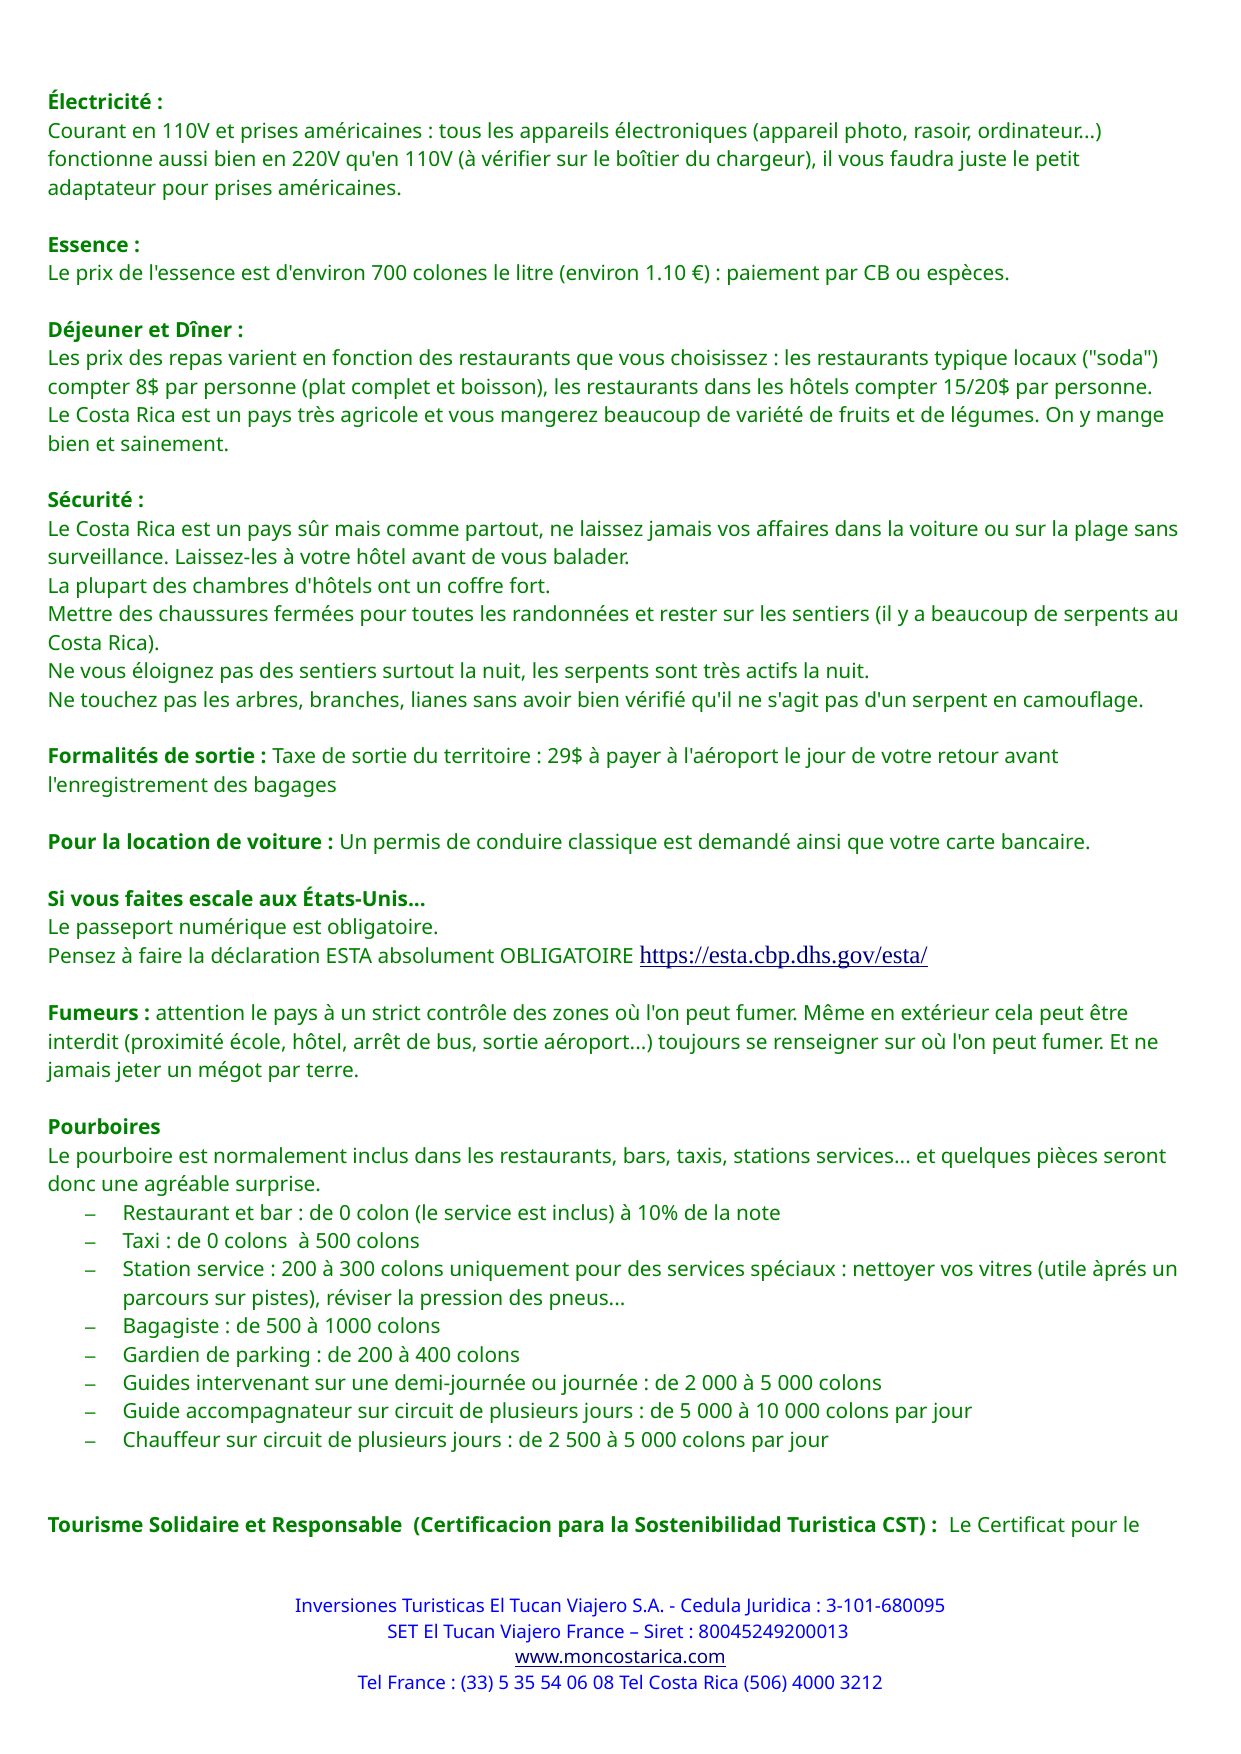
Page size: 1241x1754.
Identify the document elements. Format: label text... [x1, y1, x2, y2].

text Le pourboire est normalement inclus dans les restaurants, bars, taxis, stations services... et quelques pièces seront donc une agréable surprise. [47, 1141, 1193, 1198]
text Électricité : Courant en 110V et prises américaines : tous les appareils électroniques (appareil photo, rasoir, ordinateur...) fonctionne aussi bien en 220V qu'en 110V (à vérifier sur le boîtier du chargeur), il vous faudra juste le petit adaptateur pour prises américaines. [47, 87, 1193, 201]
text Le Costa Rica est un pays sûr mais comme partout, ne laissez jamais vos affaires dans la voiture ou sur la plage sans surveillance. Laissez-les à votre hôtel avant de vous balader. [47, 514, 1193, 571]
text Déjeuner et Dîner : Les prix des repas varient en fonction des restaurants que vous choisissez : les restaurants typique locaux ("soda") compter 8$ par personne (plat complet et boisson), les restaurants dans les hôtels compter 15/20$ par personne. Le Costa Rica est un pays très agricole et vous mangerez beaucoup de variété de fruits et de légumes. On y mange bien et sainement. [47, 315, 1193, 457]
text La plupart des chambres d'hôtels ont un coffre fort. [47, 571, 1193, 599]
text Ne vous éloignez pas des sentiers surtout la nuit, les serpents sont très actifs la nuit. [47, 656, 1193, 685]
list Restaurant et bar : de 0 colon (le service est inclus) à 10% de la note [85, 1198, 1193, 1226]
text Pour la location de voiture : Un permis de conduire classique est demandé ainsi que votre carte bancaire. [47, 827, 1193, 855]
text Mettre des chaussures fermées pour toutes les randonnées et rester sur les sentiers (il y a beaucoup de serpents au Costa Rica). [47, 599, 1193, 656]
text Sécurité : [47, 486, 1193, 514]
list Gardien de parking : de 200 à 400 colons [85, 1340, 1193, 1368]
text Pourboires [47, 1112, 1193, 1141]
list Guides intervenant sur une demi-journée ou journée : de 2 000 à 5 000 colons [85, 1368, 1193, 1397]
text Formalités de sortie : Taxe de sortie du territoire : 29$ à payer à l'aéroport le jour de votre retour avant l'enregistrement des bagages [47, 713, 1193, 798]
list Taxi : de 0 colons à 500 colons [85, 1226, 1193, 1254]
text Fumeurs : attention le pays à un strict contrôle des zones où l'on peut fumer. Même en extérieur cela peut être interdit (proximité école, hôtel, arrêt de bus, sortie aéroport...) toujours se renseigner sur où l'on peut fumer. Et ne jamais jeter un mégot par terre. [47, 998, 1193, 1084]
text Si vous faites escale aux États-Unis... [47, 855, 1193, 912]
text Ne touchez pas les arbres, branches, lianes sans avoir bien vérifié qu'il ne s'agit pas d'un serpent en camouflage. [47, 685, 1193, 713]
text Tourisme Solidaire et Responsable (Certificacion para la Sostenibilidad Turistica CST) : Le Certificat pour le [47, 1510, 1193, 1539]
list Guide accompagnateur sur circuit de plusieurs jours : de 5 000 à 10 000 colons par jour [85, 1397, 1193, 1425]
list Station service : 200 à 300 colons uniquement pour des services spéciaux : nettoyer vos vitres (utile àprés un parcours sur pistes), réviser la pression des pneus... [85, 1254, 1193, 1311]
list Chauffeur sur circuit de plusieurs jours : de 2 500 à 5 000 colons par jour [85, 1425, 1193, 1453]
text Le passeport numérique est obligatoire. Pensez à faire la déclaration ESTA absolument OBLIGATOIRE https://esta.cbp.dhs.gov/esta/ [47, 912, 1193, 970]
text Essence : Le prix de l'essence est d'environ 700 colones le litre (environ 1.10 €) : paiement par CB ou espèces. [47, 201, 1193, 315]
list Bagagiste : de 500 à 1000 colons [85, 1311, 1193, 1340]
